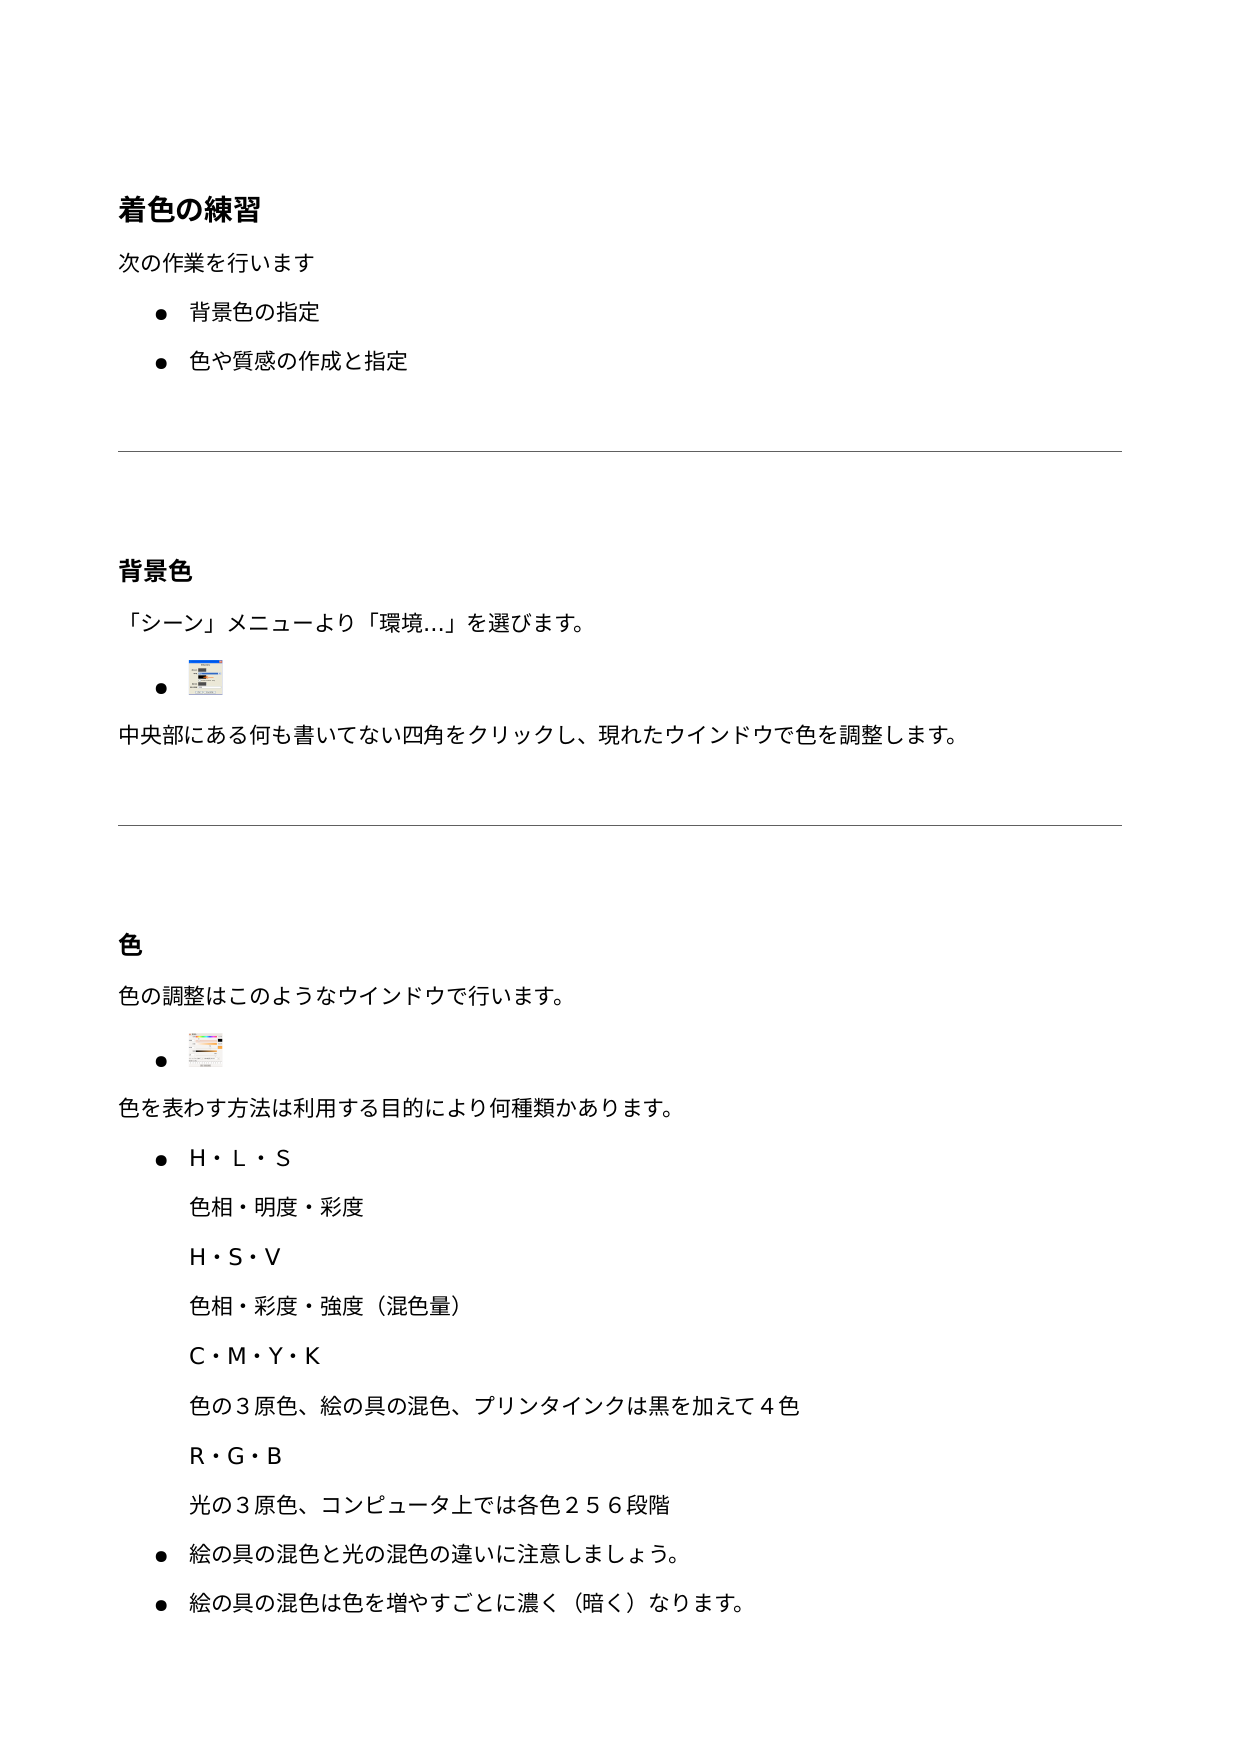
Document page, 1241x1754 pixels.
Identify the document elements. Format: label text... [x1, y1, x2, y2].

list 絵の具の混色と光の混色の違いに注意しましょう。 [153, 1542, 1122, 1568]
list 背景色の指定 [153, 300, 1122, 326]
subtitle 背景色 [118, 557, 1122, 586]
text 中央部にある何も書いてない四角をクリックし、現れたウインドウで色を調整します。 [118, 723, 1122, 749]
list 色の３原色、絵の具の混色、プリンタインクは黒を加えて４色 [153, 1394, 1122, 1419]
picture [188, 1033, 223, 1067]
list C・M・Y・K [153, 1343, 1122, 1370]
text 色を表わす方法は利用する目的により何種類かあります。 [118, 1096, 1122, 1121]
text 「シーン」メニューより「環境...」を選びます。 [118, 611, 1122, 637]
list H・S・V [153, 1244, 1122, 1271]
text 次の作業を行います [118, 251, 1122, 277]
list 色相・明度・彩度 [153, 1195, 1122, 1221]
subtitle 色 [118, 931, 1122, 960]
list 色相・彩度・強度（混色量） [153, 1294, 1122, 1320]
text 色の調整はこのようなウインドウで行います。 [118, 984, 1122, 1010]
list 絵の具の混色は色を増やすごとに濃く（暗く）なります。 [153, 1591, 1122, 1617]
subtitle 着色の練習 [118, 193, 1122, 227]
list 色や質感の作成と指定 [153, 349, 1122, 375]
list H・Ｌ・Ｓ [153, 1145, 1122, 1172]
picture [188, 660, 223, 695]
list R・G・B [153, 1443, 1122, 1469]
list 光の３原色、コンピュータ上では各色２５６段階 [153, 1493, 1122, 1518]
